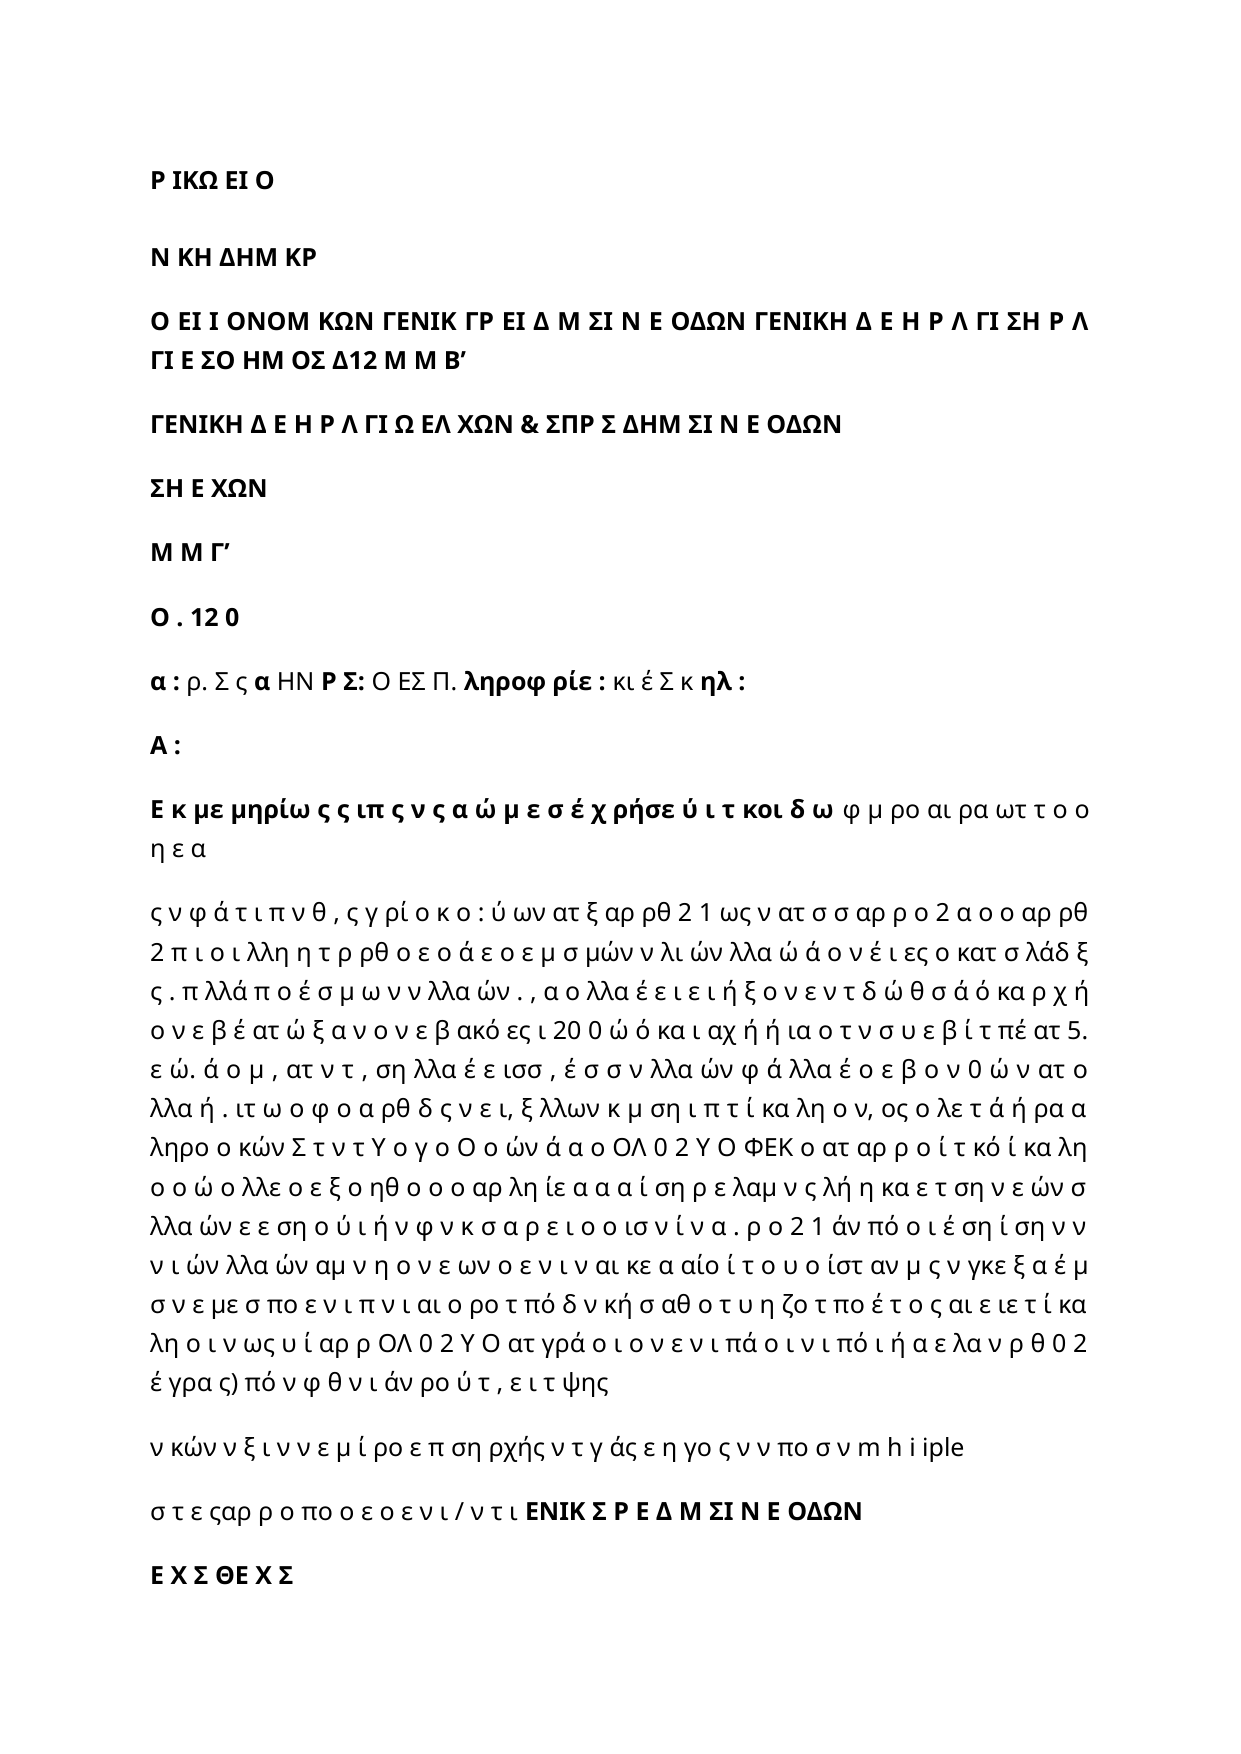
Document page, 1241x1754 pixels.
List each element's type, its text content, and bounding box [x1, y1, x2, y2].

text Μ Μ Γ’ [150, 535, 1090, 569]
text Ο ΕΙ Ι ΟΝΟΜ ΚΩΝ ΓΕΝΙΚ ΓΡ ΕΙ Δ Μ ΣΙ Ν Ε ΟΔΩΝ ΓΕΝΙΚΗ Δ Ε Η Ρ Λ ΓΙ ΣΗ Ρ Λ ΓΙ Ε ΣΟ ΗΜ ΟΣ Δ12 Μ Μ Β’ [150, 303, 1090, 377]
text ς ν φ ά τ ι π ν θ , ς γ ρί ο κ ο : ύ ων ατ ξ αρ ρθ 2 1 ως ν ατ σ σ αρ ρ ο 2 α ο ο αρ ρθ 2 π ι ο ι λλη η τ ρ ρθ ο ε ο ά ε ο ε μ σ μών ν λι ών λλα ώ ά ο ν έ ι ες ο κατ σ λάδ ξ ς . π λλά π ο έ σ μ ω ν ν λλα ών . , α ο λλα έ ε ι ε ι ή ξ ο ν ε ν τ δ ώ θ σ ά ό κα ρ χ ή ο ν ε β έ ατ ώ ξ α ν ο ν ε β ακό ες ι 20 0 ώ ό κα ι αχ ή ή ια ο τ ν σ υ ε β ί τ πέ ατ 5. ε ώ. ά ο μ , ατ ν τ , ση λλα έ ε ισσ , έ σ σ ν λλα ών φ ά λλα έ ο ε β ο ν 0 ώ ν ατ ο λλα ή . ιτ ω ο φ ο α ρθ δ ς ν ε ι, ξ λλων κ μ ση ι π τ ί κα λη ο ν, ος ο λε τ ά ή ρα α ληρο ο κών Σ τ ν τ Υ ο γ ο Ο ο ών ά α ο ΟΛ 0 2 Υ Ο ΦΕΚ ο ατ αρ ρ ο ί τ κό ί κα λη ο ο ώ ο λλε ο ε ξ ο ηθ ο ο ο αρ λη ίε α α α ί ση ρ ε λαμ ν ς λή η κα ε τ ση ν ε ών σ λλα ών ε ε ση ο ύ ι ή ν φ ν κ σ α ρ ε ι ο ο ισ ν ί ν α . ρ ο 2 1 άν πό ο ι έ ση ί ση ν ν ν ι ών λλα ών αμ ν η ο ν ε ων ο ε ν ι ν αι κε α αίο ί τ ο υ ο ίστ αν μ ς ν γκε ξ α έ μ σ ν ε με σ πο ε ν ι π ν ι αι ο ρο τ πό δ ν κή σ αθ ο τ υ η ζο τ πο έ τ ο ς αι ε ιε τ ί κα λη ο ι ν ως υ ί αρ ρ ΟΛ 0 2 Υ Ο ατ γρά ο ι ο ν ε ν ι πά ο ι ν ι πό ι ή α ε λα ν ρ θ 0 2 έ γρα ς) πό ν φ θ ν ι άν ρο ύ τ , ε ι τ ψης [150, 895, 1090, 1399]
text Ε Χ Σ ΘΕ Χ Σ [150, 1557, 1090, 1592]
text α : ρ. Σ ς α ΗΝ Ρ Σ: Ο ΕΣ Π. ληροφ ρίε : κι έ Σ κ ηλ : [150, 663, 1090, 697]
text Α : [150, 727, 1090, 762]
text ΣΗ Ε ΧΩΝ [150, 471, 1090, 505]
text Ο . 12 0 [150, 599, 1090, 633]
text Ν ΚΗ ΔΗΜ ΚΡ [150, 239, 1090, 273]
title Ρ ΙΚΩ ΕΙ Ο [150, 162, 1090, 197]
text ΓΕΝΙΚΗ Δ Ε Η Ρ Λ ΓΙ Ω ΕΛ ΧΩΝ & ΣΠΡ Σ ΔΗΜ ΣΙ Ν Ε ΟΔΩΝ [150, 407, 1090, 441]
text σ τ ε ςαρ ρ ο πο ο ε ο ε ν ι / ν τ ι ΕΝΙΚ Σ Ρ Ε Δ Μ ΣΙ Ν Ε ΟΔΩΝ [150, 1493, 1090, 1527]
text ν κών ν ξ ι ν ν ε μ ί ρο ε π ση ρχής ν τ γ άς ε η γο ς ν ν πο σ ν m h i iple [150, 1429, 1090, 1463]
text Ε κ με μηρίω ς ς ιπ ς ν ς α ώ μ ε σ έ χ ρήσε ύ ι τ κοι δ ω φ μ ρο αι ρα ωτ τ ο ο η ε α [150, 792, 1090, 865]
